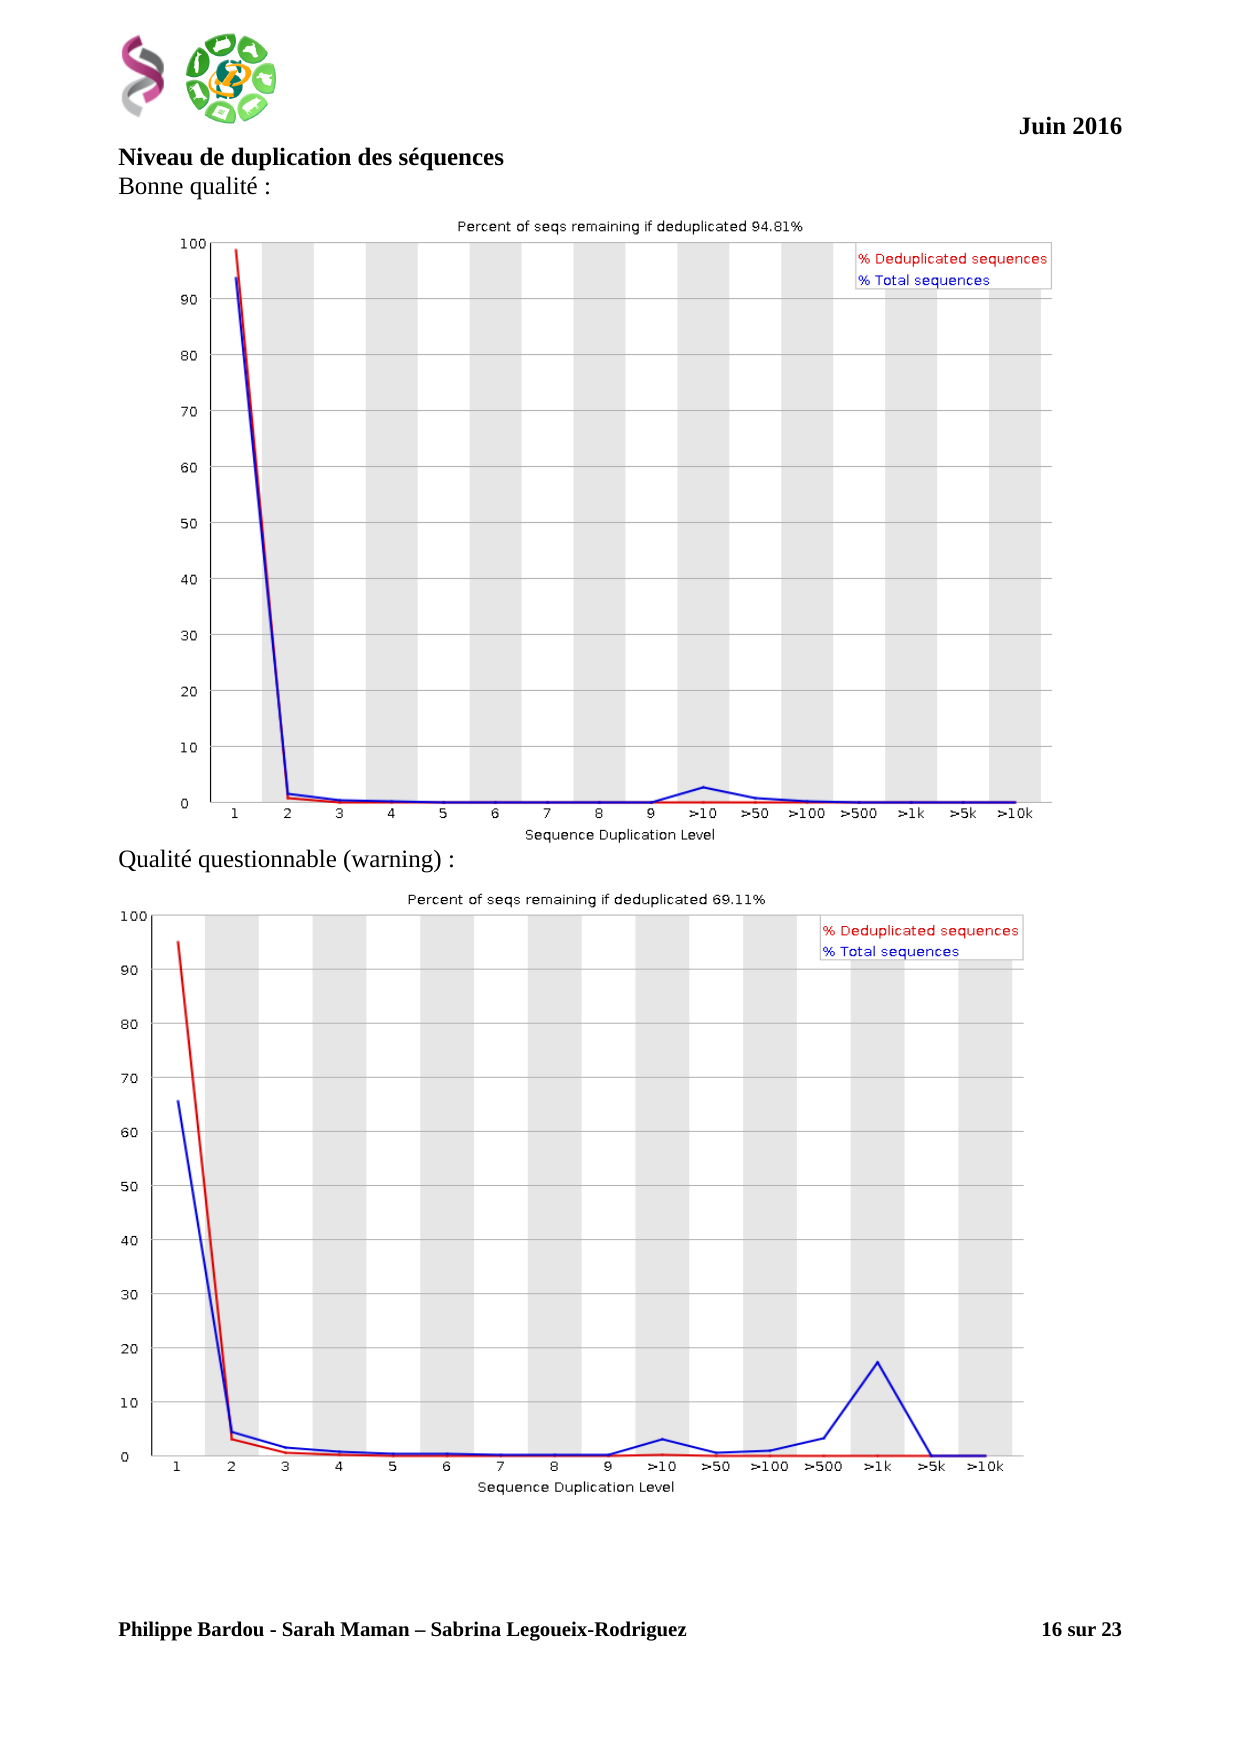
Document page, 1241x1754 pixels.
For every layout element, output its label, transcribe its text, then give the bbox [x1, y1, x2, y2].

picture [116, 32, 170, 124]
picture [183, 32, 277, 125]
text Bonne qualité : [118, 171, 1122, 200]
text Qualité questionnable (warning) : [118, 229, 1122, 873]
text Niveau de duplication des séquences [118, 142, 1122, 171]
picture [178, 200, 1062, 845]
picture [118, 873, 1034, 1497]
